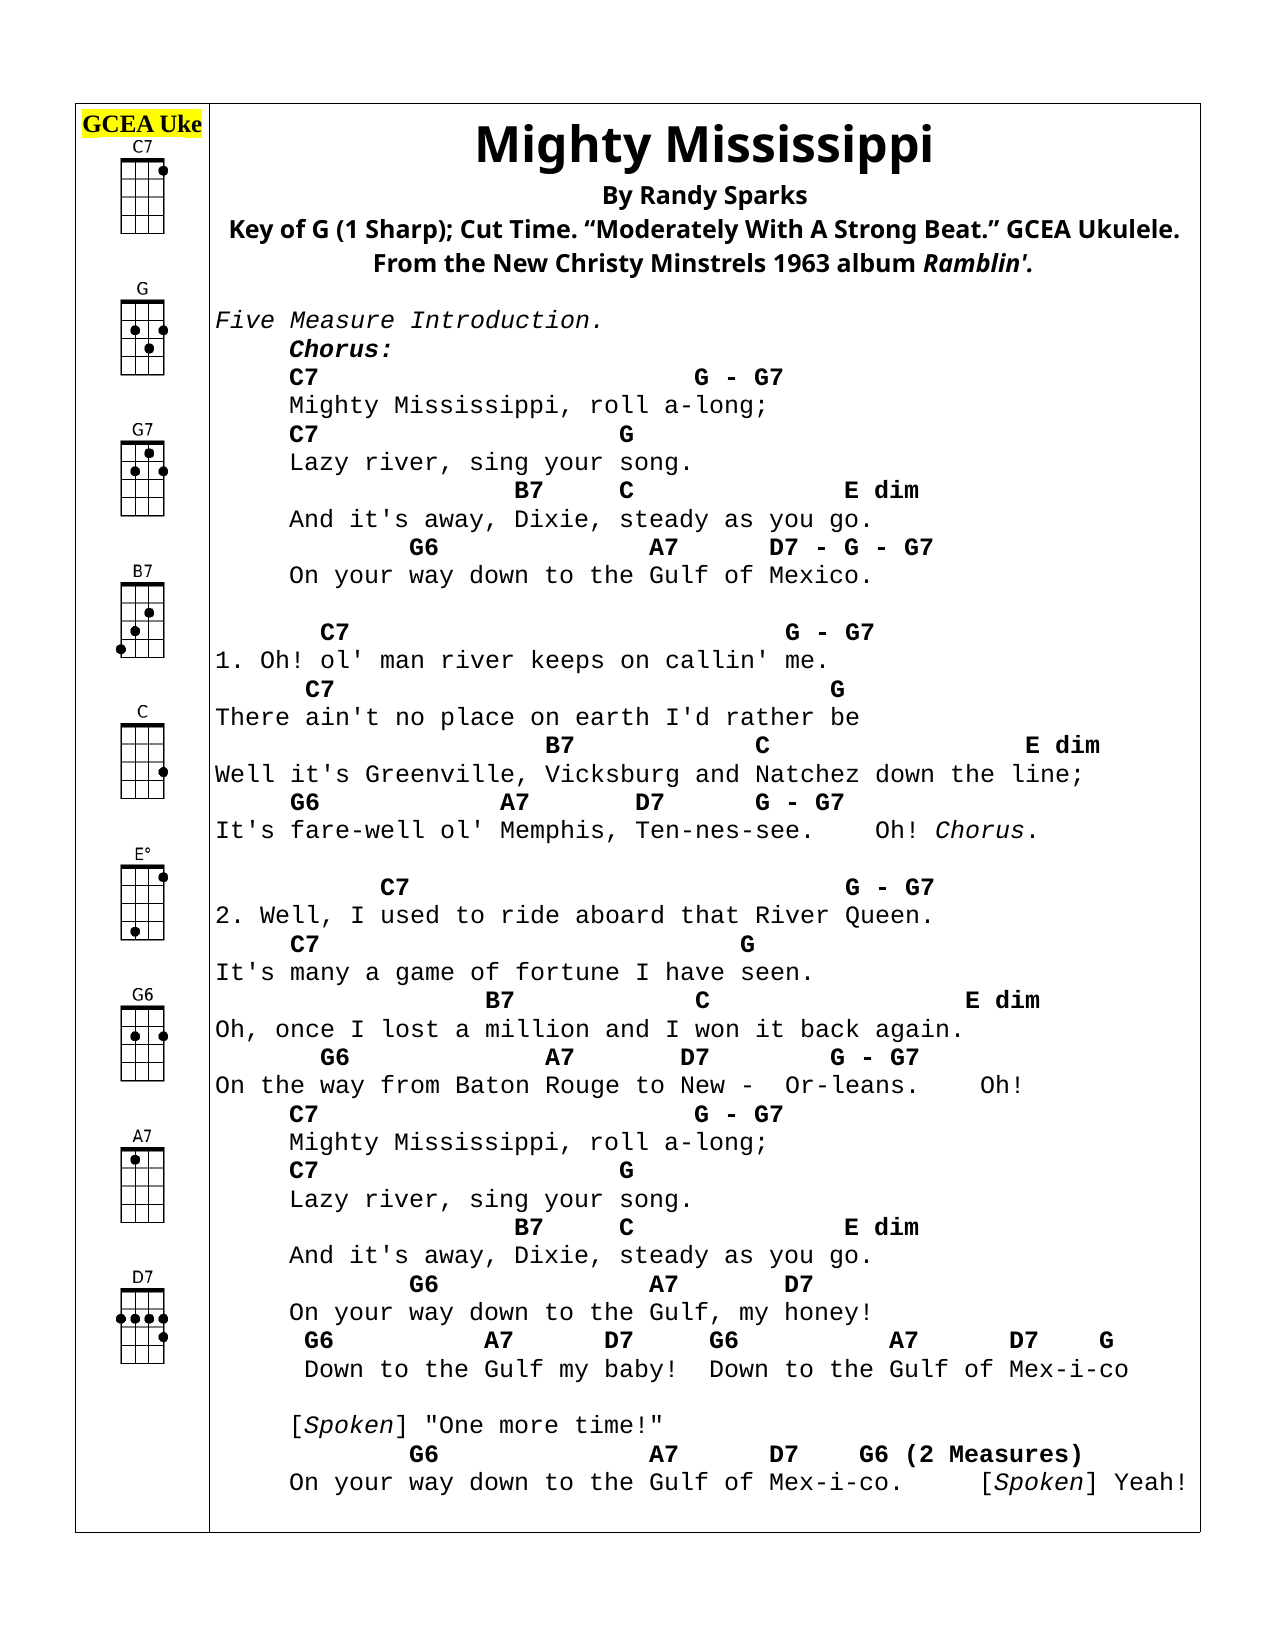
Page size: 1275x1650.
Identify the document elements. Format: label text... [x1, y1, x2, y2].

picture [100, 137, 184, 251]
picture [100, 1267, 184, 1381]
picture [100, 702, 184, 816]
table_header Mighty Mississippi By Randy Sparks Key of G (1 Sharp); Cut Time. “Moderately With A Strong Beat.” GCEA Ukulele. From the New Christy Minstrels 1963 album Ramblin'. Five Measure Introduction. Chorus: C7 G - G7 Mighty Mississippi, roll a-long; C7 G Lazy river, sing your song. B7 C E dim And it's away, Dixie, steady as you go. G6 A7 D7 - G - G7 On your way down to the Gulf of Mexico. C7 G - G7 1. Oh! ol' man river keeps on callin' me. C7 G There ain't no place on earth I'd rather be B7 C E dim Well it's Greenville, Vicksburg and Natchez down the line; G6 A7 D7 G - G7 It's fare-well ol' Memphis, Ten-nes-see. Oh! Chorus. C7 G - G7 2. Well, I used to ride aboard that River Queen. C7 G It's many a game of fortune I have seen. B7 C E dim Oh, once I lost a million and I won it back again. G6 A7 D7 G - G7 On the way from Baton Rouge to New - Or-leans. Oh! C7 G - G7 Mighty Mississippi, roll a-long; C7 G Lazy river, sing your song. B7 C E dim And it's away, Dixie, steady as you go. G6 A7 D7 On your way down to the Gulf, my honey! G6 A7 D7 G6 A7 D7 G Down to the Gulf my baby! Down to the Gulf of Mex-i-co [Spoken] "One more time!" G6 A7 D7 G6 (2 Measures) On your way down to the Gulf of Mex-i-co. [Spoken] Yeah! [210, 104, 1200, 1532]
picture [100, 985, 184, 1098]
picture [100, 279, 184, 392]
picture [100, 420, 184, 533]
table_header GCEA Uke [76, 104, 209, 1532]
picture [100, 561, 184, 675]
picture [100, 844, 184, 957]
picture [100, 1126, 184, 1240]
